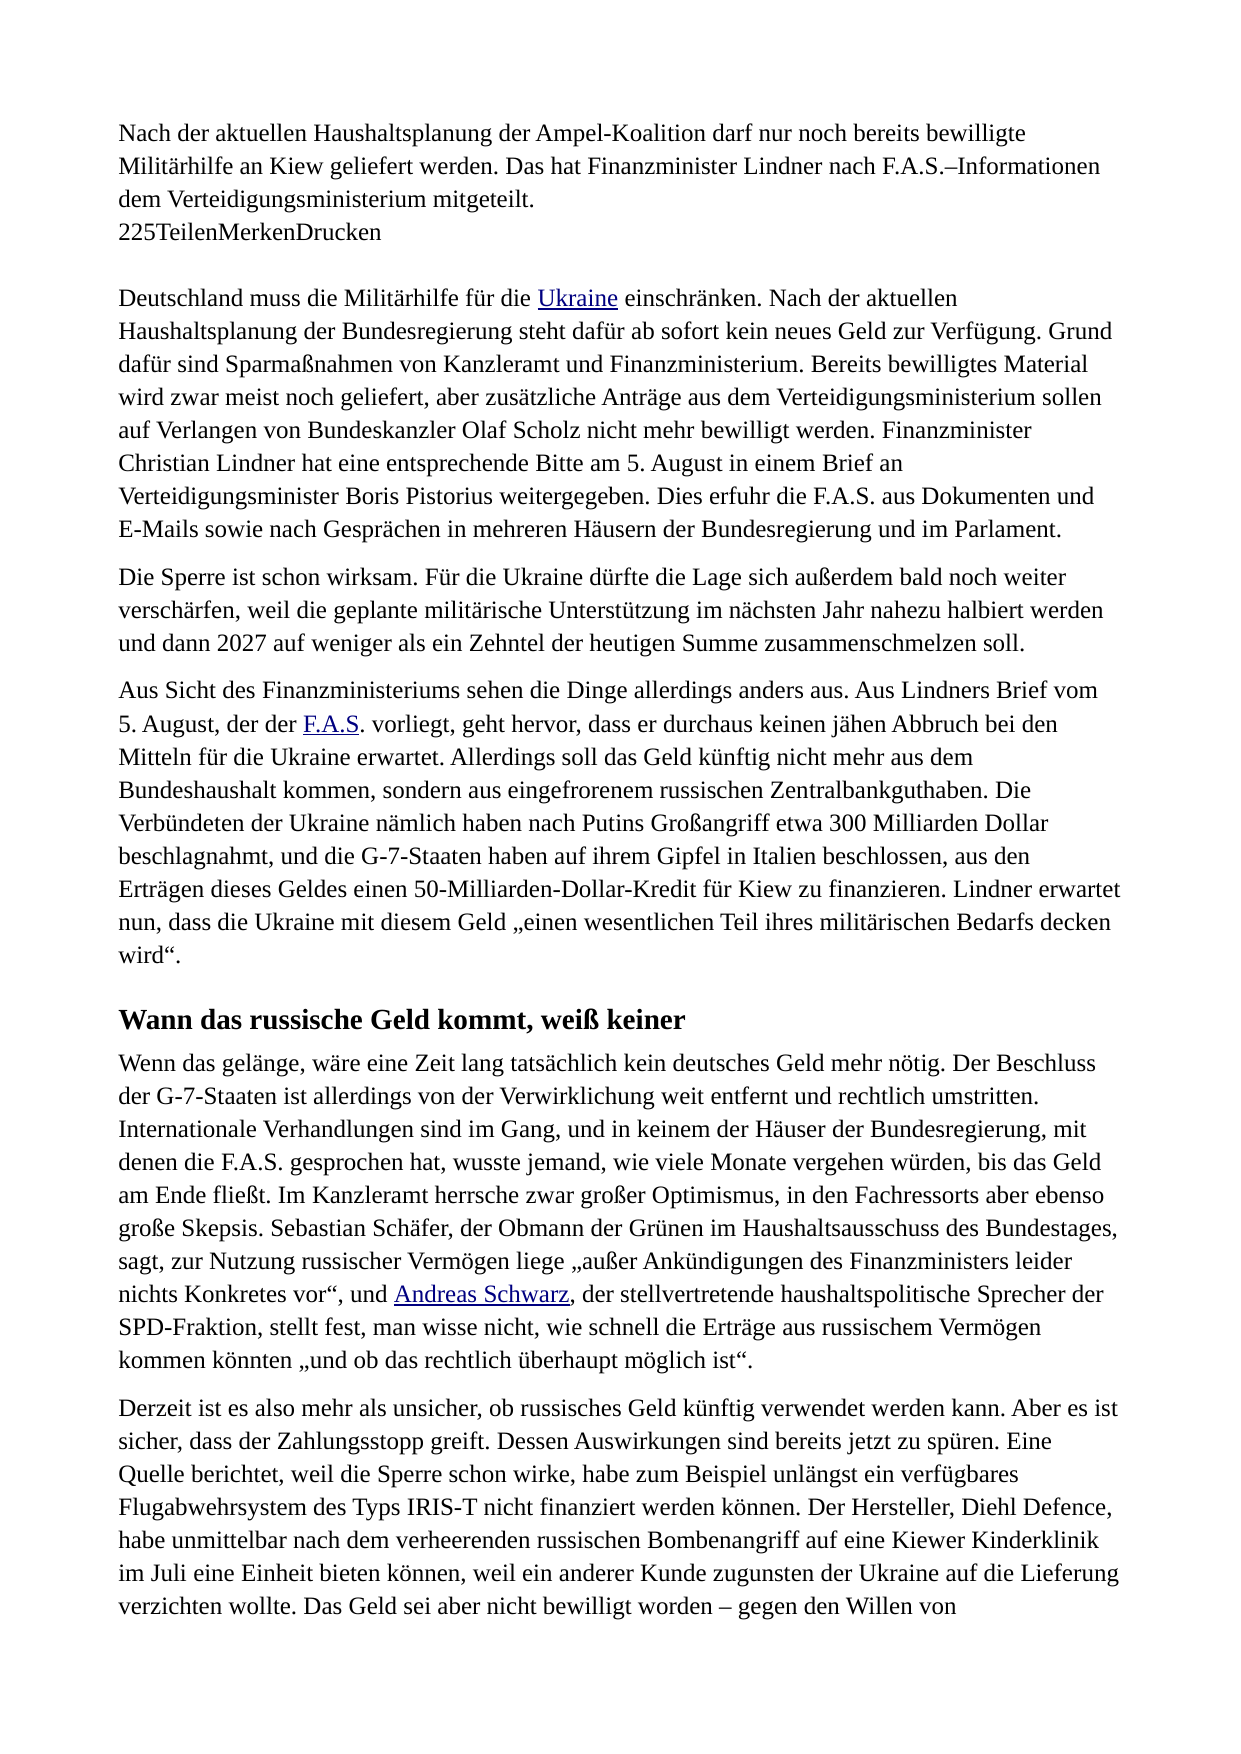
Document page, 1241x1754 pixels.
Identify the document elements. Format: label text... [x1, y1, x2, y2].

text Derzeit ist es also mehr als unsicher, ob russisches Geld künftig verwendet werden kann. Aber es ist sicher, dass der Zahlungsstopp greift. Dessen Auswirkungen sind bereits jetzt zu spüren. Eine Quelle berichtet, weil die Sperre schon wirke, habe zum Beispiel unlängst ein verfügbares Flugabwehrsystem des Typs IRIS-T nicht finanziert werden können. Der Hersteller, Diehl Defence, habe unmittelbar nach dem verheerenden russischen Bombenangriff auf eine Kiewer Kinderklinik im Juli eine Einheit bieten können, weil ein anderer Kunde zugunsten der Ukraine auf die Lieferung verzichten wollte. Das Geld sei aber nicht bewilligt worden – gegen den Willen von [118, 1393, 1122, 1620]
text Nach der aktuellen Haushaltsplanung der Ampel-Koalition darf nur noch bereits bewilligte Militärhilfe an Kiew geliefert werden. Das hat Finanzminister Lindner nach F.A.S.–Informationen dem Verteidigungsministerium mitgeteilt. [118, 118, 1122, 213]
text 225TeilenMerkenDrucken [118, 217, 1122, 246]
subtitle Wann das russische Geld kommt, weiß keiner [118, 1002, 1122, 1036]
text Die Sperre ist schon wirksam. Für die Ukraine dürfte die Lage sich außerdem bald noch weiter verschärfen, weil die geplante militärische Unterstützung im nächsten Jahr nahezu halbiert werden und dann 2027 auf weniger als ein Zehntel der heutigen Summe zusammenschmelzen soll. [118, 562, 1122, 657]
text Deutschland muss die Militärhilfe für die Ukraine einschränken. Nach der aktuellen Haushaltsplanung der Bundesregierung steht dafür ab sofort kein neues Geld zur Verfügung. Grund dafür sind Sparmaßnahmen von Kanzleramt und Finanzministerium. Bereits bewilligtes Material wird zwar meist noch geliefert, aber zusätzliche Anträge aus dem Verteidigungsministerium sollen auf Verlangen von Bundeskanzler Olaf Scholz nicht mehr bewilligt werden. Finanzminister Christian Lindner hat eine entsprechende Bitte am 5. August in einem Brief an Verteidigungsminister Boris Pistorius weitergegeben. Dies erfuhr die F.A.S. aus Dokumenten und E-Mails sowie nach Gesprächen in mehreren Häusern der Bundesregierung und im Parlament. [118, 283, 1122, 543]
text Aus Sicht des Finanzministeriums sehen die Dinge allerdings anders aus. Aus Lindners Brief vom 5. August, der der F.A.S. vorliegt, geht hervor, dass er durchaus keinen jähen Abbruch bei den Mitteln für die Ukraine erwartet. Allerdings soll das Geld künftig nicht mehr aus dem Bundeshaushalt kommen, sondern aus eingefrorenem russischen Zen­tralbankguthaben. Die Verbündeten der Ukraine nämlich haben nach Putins Großangriff etwa 300 Milliarden Dollar beschlagnahmt, und die G-7-Staaten haben auf ihrem Gipfel in Italien beschlossen, aus den Erträgen dieses Geldes einen 50-Milliarden-Dollar-Kredit für Kiew zu finanzieren. Lindner erwartet nun, dass die Ukraine mit diesem Geld „einen wesentlichen Teil ihres militärischen Bedarfs decken wird“. [118, 676, 1122, 968]
text Wenn das gelänge, wäre eine Zeit lang tatsächlich kein deutsches Geld mehr nötig. Der Beschluss der G-7-Staaten ist allerdings von der Verwirklichung weit entfernt und rechtlich umstritten. Internationale Verhandlungen sind im Gang, und in keinem der Häuser der Bundesregierung, mit denen die F.A.S. gesprochen hat, wusste jemand, wie viele Monate vergehen würden, bis das Geld am Ende fließt. Im Kanzleramt herrsche zwar großer Optimismus, in den Fachressorts aber ebenso große Skepsis. Sebastian Schäfer, der Obmann der Grünen im Haushaltsausschuss des Bundestages, sagt, zur Nutzung russischer Vermögen liege „außer Ankündigungen des Finanzministers leider nichts Konkretes vor“, und Andreas Schwarz, der stellvertretende haushaltspolitische Sprecher der SPD-Fraktion, stellt fest, man wisse nicht, wie schnell die Erträge aus russischem Vermögen kommen könnten „und ob das rechtlich überhaupt möglich ist“. [118, 1048, 1122, 1374]
